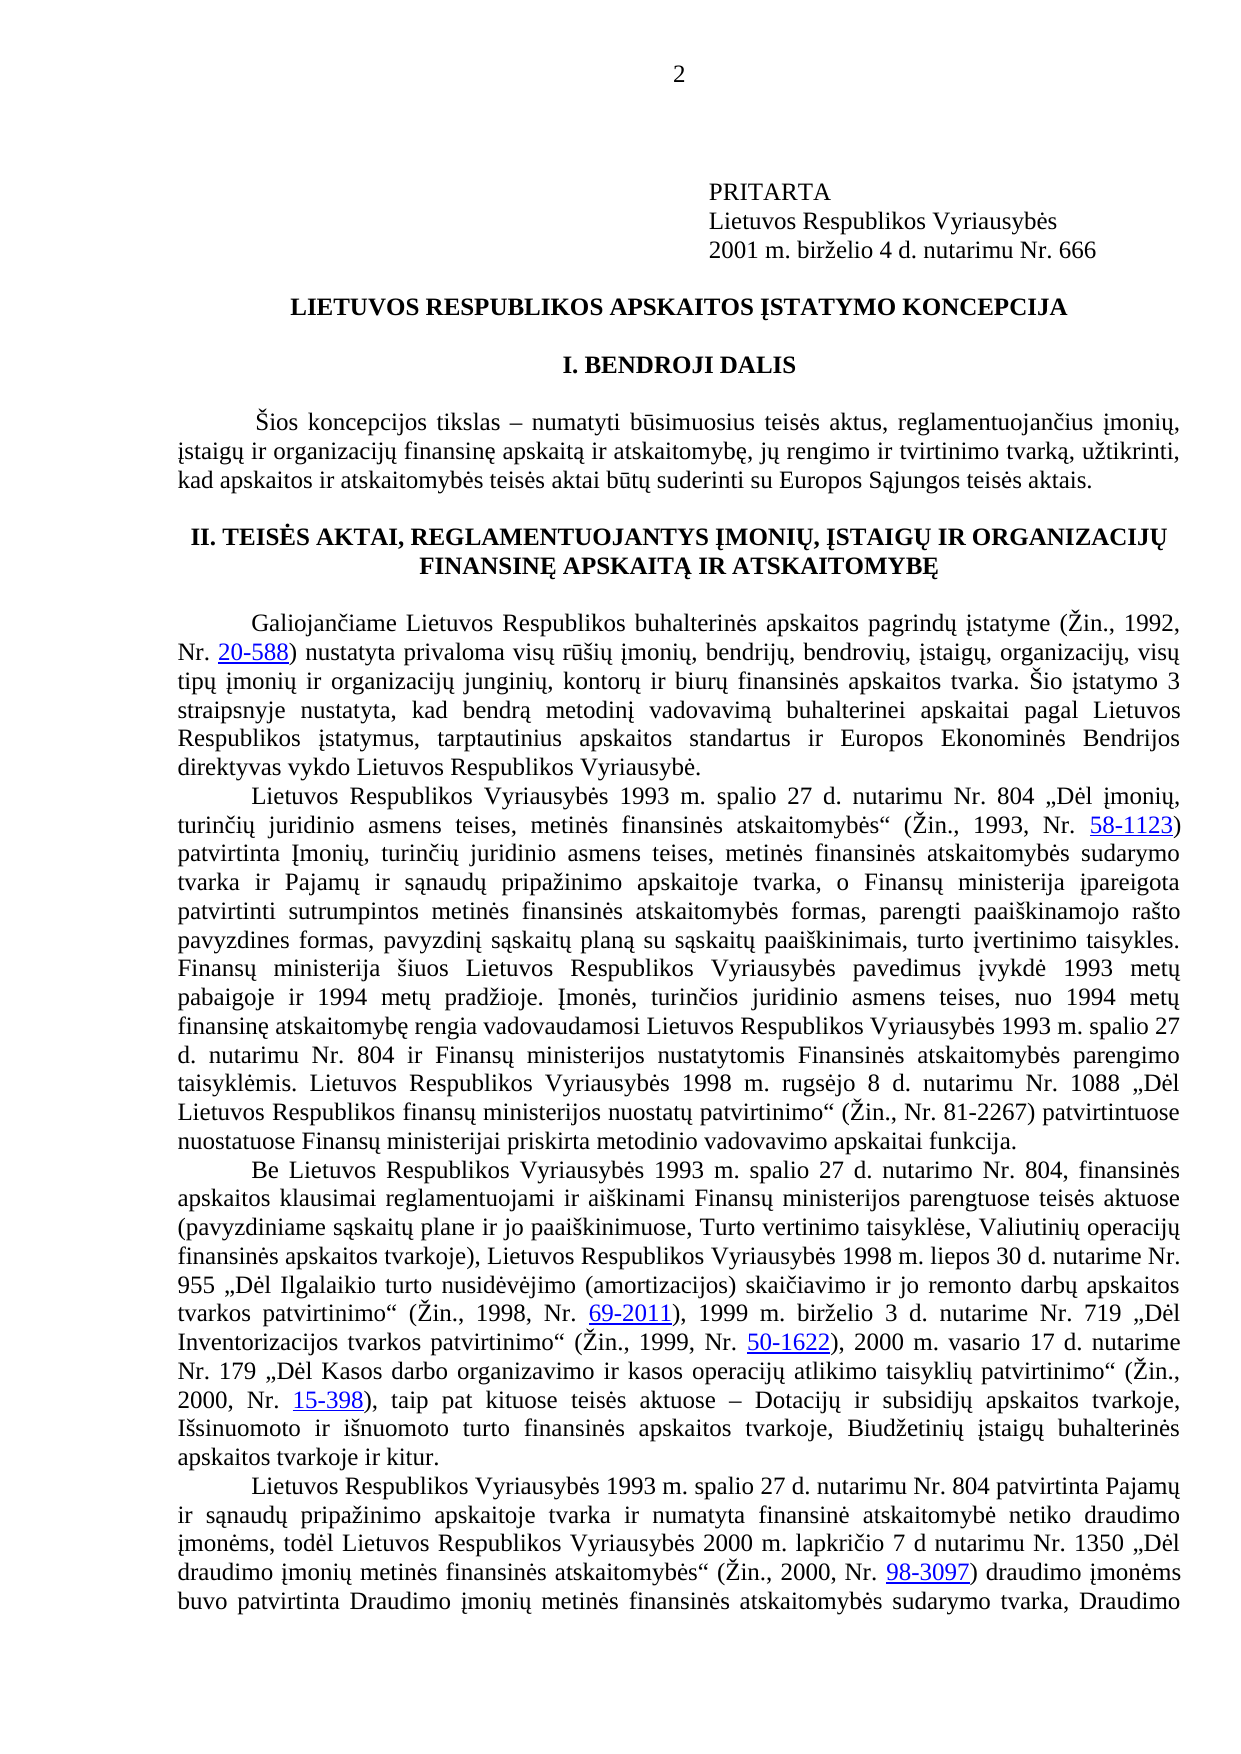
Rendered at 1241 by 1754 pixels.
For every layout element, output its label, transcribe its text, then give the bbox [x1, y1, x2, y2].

text Lietuvos Respublikos Vyriausybės [177, 206, 1181, 235]
text Lietuvos Respublikos Vyriausybės 1993 m. spalio 27 d. nutarimu Nr. 804 patvirtinta Pajamų ir sąnaudų pripažinimo apskaitoje tvarka ir numatyta finansinė atskaitomybė netiko draudimo įmonėms, todėl Lietuvos Respublikos Vyriausybės 2000 m. lapkričio 7 d nutarimu Nr. 1350 „Dėl draudimo įmonių metinės finansinės atskaitomybės“ (Žin., 2000, Nr. 98-3097) draudimo įmonėms buvo patvirtinta Draudimo įmonių metinės finansinės atskaitomybės sudarymo tvarka, Draudimo [177, 1471, 1181, 1615]
text Be Lietuvos Respublikos Vyriausybės 1993 m. spalio 27 d. nutarimo Nr. 804, finansinės apskaitos klausimai reglamentuojami ir aiškinami Finansų ministerijos parengtuose teisės aktuose (pavyzdiniame sąskaitų plane ir jo paaiškinimuose, Turto vertinimo taisyklėse, Valiutinių operacijų finansinės apskaitos tvarkoje), Lietuvos Respublikos Vyriausybės 1998 m. liepos 30 d. nutarime Nr. 955 „Dėl Ilgalaikio turto nusidėvėjimo (amortizacijos) skaičiavimo ir jo remonto darbų apskaitos tvarkos patvirtinimo“ (Žin., 1998, Nr. 69-2011), 1999 m. birželio 3 d. nutarime Nr. 719 „Dėl Inventorizacijos tvarkos patvirtinimo“ (Žin., 1999, Nr. 50-1622), 2000 m. vasario 17 d. nutarime Nr. 179 „Dėl Kasos darbo organizavimo ir kasos operacijų atlikimo taisyklių patvirtinimo“ (Žin., 2000, Nr. 15-398), taip pat kituose teisės aktuose – Dotacijų ir subsidijų apskaitos tvarkoje, Išsinuomoto ir išnuomoto turto finansinės apskaitos tvarkoje, Biudžetinių įstaigų buhalterinės apskaitos tvarkoje ir kitur. [177, 1155, 1181, 1471]
text Galiojančiame Lietuvos Respublikos buhalterinės apskaitos pagrindų įstatyme (Žin., 1992, Nr. 20-588) nustatyta privaloma visų rūšių įmonių, bendrijų, bendrovių, įstaigų, organizacijų, visų tipų įmonių ir organizacijų junginių, kontorų ir biurų finansinės apskaitos tvarka. Šio įstatymo 3 straipsnyje nustatyta, kad bendrą metodinį vadovavimą buhalterinei apskaitai pagal Lietuvos Respublikos įstatymus, tarptautinius apskaitos standartus ir Europos Ekonominės Bendrijos direktyvas vykdo Lietuvos Respublikos Vyriausybė. [177, 608, 1181, 781]
text Lietuvos Respublikos Vyriausybės 1993 m. spalio 27 d. nutarimu Nr. 804 „Dėl įmonių, turinčių juridinio asmens teises, metinės finansinės atskaitomybės“ (Žin., 1993, Nr. 58-1123) patvirtinta Įmonių, turinčių juridinio asmens teises, metinės finansinės atskaitomybės sudarymo tvarka ir Pajamų ir sąnaudų pripažinimo apskaitoje tvarka, o Finansų ministerija įpareigota patvirtinti sutrumpintos metinės finansinės atskaitomybės formas, parengti paaiškinamojo rašto pavyzdines formas, pavyzdinį sąskaitų planą su sąskaitų paaiškinimais, turto įvertinimo taisykles. Finansų ministerija šiuos Lietuvos Respublikos Vyriausybės pavedimus įvykdė 1993 metų pabaigoje ir 1994 metų pradžioje. Įmonės, turinčios juridinio asmens teises, nuo 1994 metų finansinę atskaitomybę rengia vadovaudamosi Lietuvos Respublikos Vyriausybės 1993 m. spalio 27 d. nutarimu Nr. 804 ir Finansų ministerijos nustatytomis Finansinės atskaitomybės parengimo taisyklėmis. Lietuvos Respublikos Vyriausybės 1998 m. rugsėjo 8 d. nutarimu Nr. 1088 „Dėl Lietuvos Respublikos finansų ministerijos nuostatų patvirtinimo“ (Žin., Nr. 81-2267) patvirtintuose nuostatuose Finansų ministerijai priskirta metodinio vadovavimo apskaitai funkcija. [177, 781, 1181, 1155]
text 2001 m. birželio 4 d. nutarimu Nr. 666 [177, 235, 1181, 263]
text Šios koncepcijos tikslas – numatyti būsimuosius teisės aktus, reglamentuojančius įmonių, įstaigų ir organizacijų finansinę apskaitą ir atskaitomybę, jų rengimo ir tvirtinimo tvarką, užtikrinti, kad apskaitos ir atskaitomybės teisės aktai būtų suderinti su Europos Sąjungos teisės aktais. [177, 407, 1181, 493]
text PRITARTA [177, 177, 1181, 206]
text LIETUVOS RESPUBLIKOS APSKAITOS ĮSTATYMO KONCEPCIJA [177, 292, 1181, 321]
text II. TEISĖS AKTAI, REGLAMENTUOJANTYS ĮMONIŲ, ĮSTAIGŲ IR ORGANIZACIJŲ FINANSINĘ APSKAITĄ IR ATSKAITOMYBĘ [177, 522, 1181, 580]
text I. BENDROJI DALIS [177, 350, 1181, 378]
